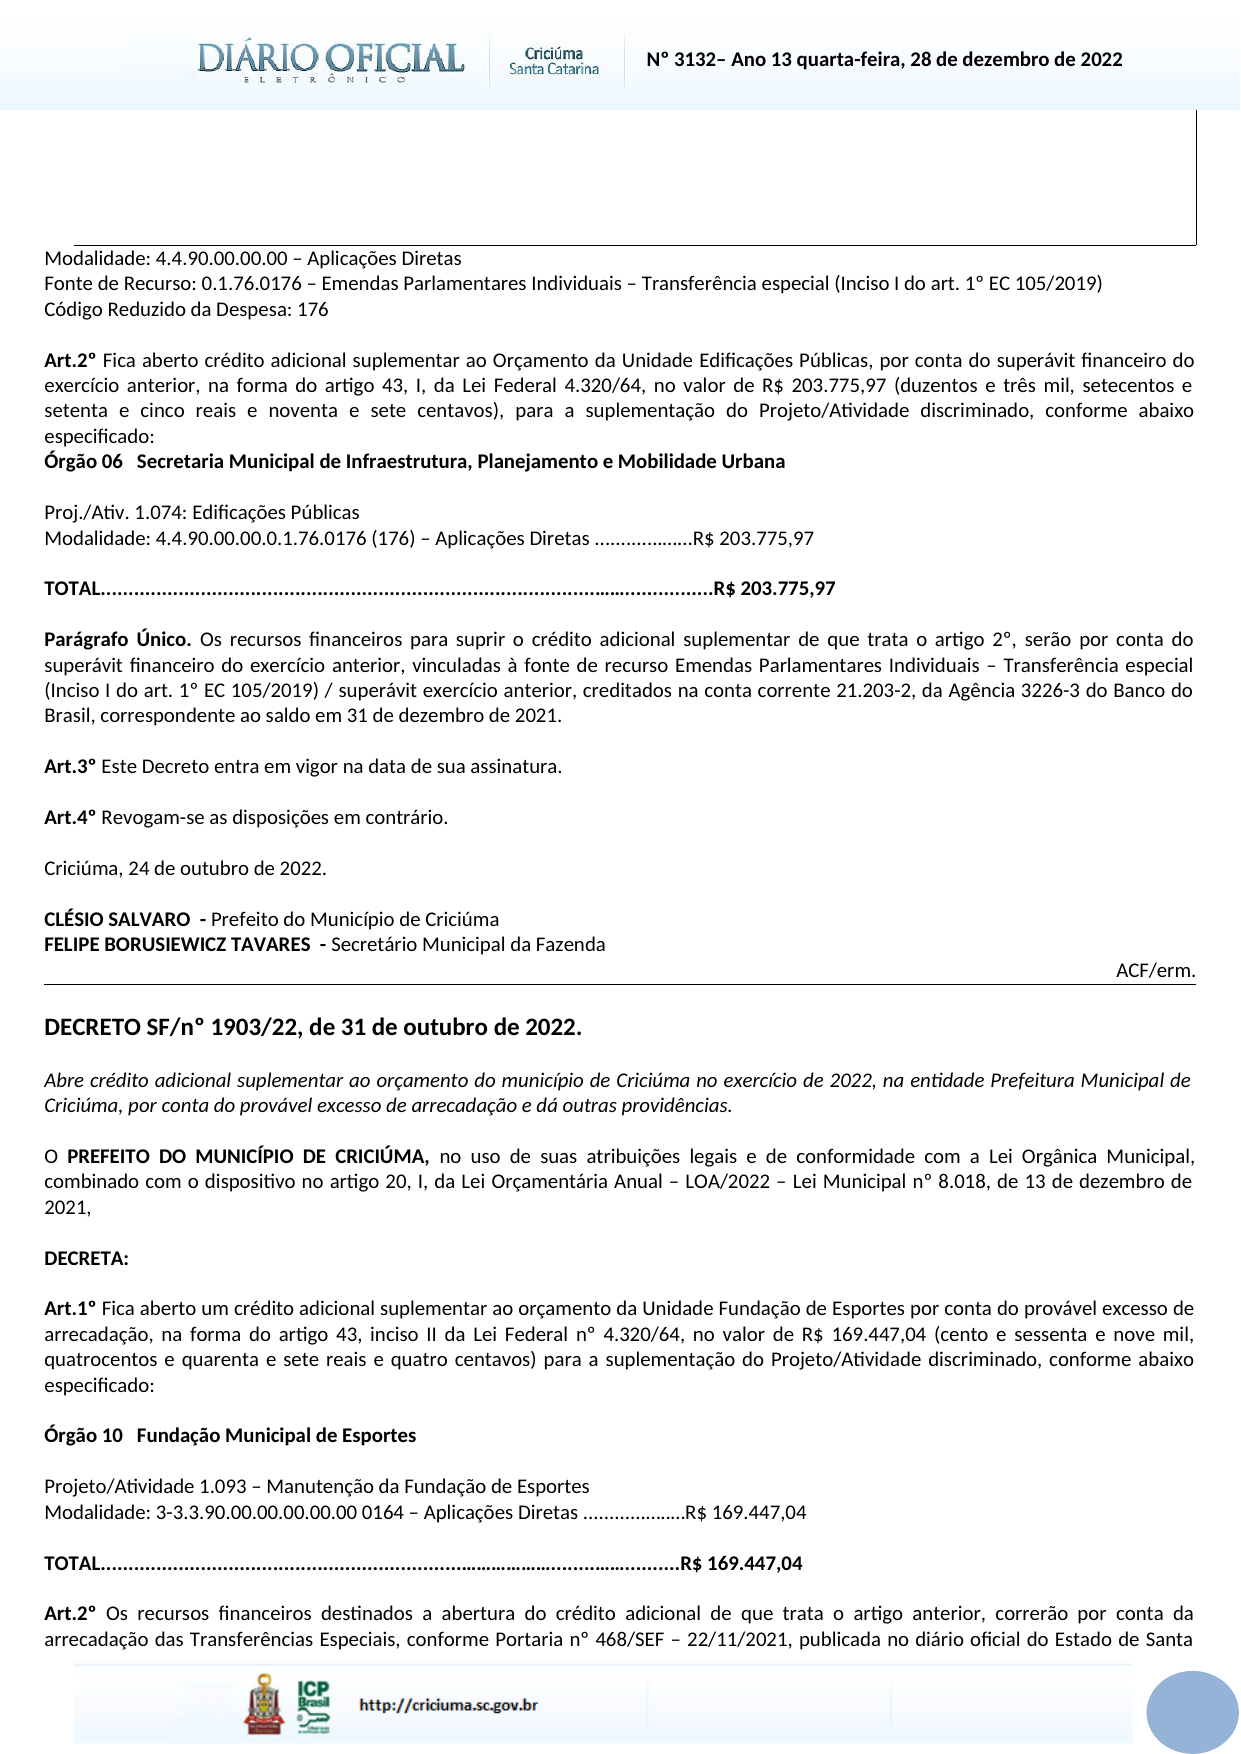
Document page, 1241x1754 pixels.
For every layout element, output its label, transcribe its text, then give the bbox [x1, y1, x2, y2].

text Art.1º Fica aberto um crédito adicional suplementar ao orçamento da Unidade Fundação de Esportes por conta do provável excesso de arrecadação, na forma do artigo 43, inciso II da Lei Federal nº 4.320/64, no valor de R$ 169.447,04 (cento e sessenta e nove mil, quatrocentos e quarenta e sete reais e quatro centavos) para a suplementação do Projeto/Atividade discriminado, conforme abaixo especificado: [44, 1296, 1196, 1397]
text Modalidade: 3-3.3.90.00.00.00.00.00 0164 – Aplicações Diretas ............…..…R$ 169.447,04 [44, 1499, 1196, 1524]
text Art.4º Revogam-se as disposições em contrário. [44, 804, 1196, 830]
text Parágrafo Único. Os recursos financeiros para suprir o crédito adicional suplementar de que trata o artigo 2º, serão por conta do superávit financeiro do exercício anterior, vinculadas à fonte de recurso Emendas Parlamentares Individuais – Transferência especial (Inciso I do art. 1º EC 105/2019) / superávit exercício anterior, creditados na conta corrente 21.203-2, da Agência 3226-3 do Banco do Brasil, correspondente ao saldo em 31 de dezembro de 2021. [44, 626, 1196, 728]
text Modalidade: 4.4.90.00.00.00 – Aplicações Diretas [44, 245, 1196, 271]
text Proj./Ativ. 1.074: Edificações Públicas [44, 499, 1196, 525]
text Órgão 06 Secretaria Municipal de Infraestrutura, Planejamento e Mobilidade Urbana [44, 448, 1196, 474]
text TOTAL.........................................................................................……................R$ 203.775,97 [44, 576, 1196, 601]
text Art.2º Os recursos financeiros destinados a abertura do crédito adicional de que trata o artigo anterior, correrão por conta da arrecadação das Transferências Especiais, conforme Portaria nº 468/SEF – 22/11/2021, publicada no diário oficial do Estado de Santa [44, 1601, 1196, 1651]
text Código Reduzido da Despesa: 176 [44, 296, 1196, 321]
text Art.3º Este Decreto entra em vigor na data de sua assinatura. [44, 753, 1196, 779]
text DECRETO SF/nº 1903/22, de 31 de outubro de 2022. [44, 1011, 1196, 1041]
text O PREFEITO DO MUNICÍPIO DE CRICIÚMA, no uso de suas atribuições legais e de conformidade com a Lei Orgânica Municipal, combinado com o dispositivo no artigo 20, I, da Lei Orçamentária Anual – LOA/2022 – Lei Municipal nº 8.018, de 13 de dezembro de 2021, [44, 1143, 1196, 1219]
text Órgão 10 Fundação Municipal de Esportes [44, 1423, 1196, 1448]
text CLÉSIO SALVARO - Prefeito do Município de Criciúma [44, 906, 1196, 931]
text Abre crédito adicional suplementar ao orçamento do município de Criciúma no exercício de 2022, na entidade Prefeitura Municipal de Criciúma, por conta do provável excesso de arrecadação e dá outras providências. [44, 1067, 1196, 1118]
text Modalidade: 4.4.90.00.00.0.1.76.0176 (176) – Aplicações Diretas .............…...R$ 203.775,97 [44, 525, 1196, 550]
text Projeto/Atividade 1.093 – Manutenção da Fundação de Esportes [44, 1473, 1196, 1499]
text Fonte de Recurso: 0.1.76.0176 – Emendas Parlamentares Individuais – Transferência especial (Inciso I do art. 1º EC 105/2019) [44, 271, 1196, 296]
text TOTAL.................................................................………………........……..........R$ 169.447,04 [44, 1550, 1196, 1575]
text FELIPE BORUSIEWICZ TAVARES - Secretário Municipal da Fazenda [44, 931, 1196, 957]
text ACF/erm. [44, 957, 1196, 984]
text Art.2º Fica aberto crédito adicional suplementar ao Orçamento da Unidade Edificações Públicas, por conta do superávit financeiro do exercício anterior, na forma do artigo 43, I, da Lei Federal 4.320/64, no valor de R$ 203.775,97 (duzentos e três mil, setecentos e setenta e cinco reais e noventa e sete centavos), para a suplementação do Projeto/Atividade discriminado, conforme abaixo especificado: [44, 347, 1196, 448]
text DECRETA: [44, 1245, 1196, 1270]
text Criciúma, 24 de outubro de 2022. [44, 855, 1196, 881]
